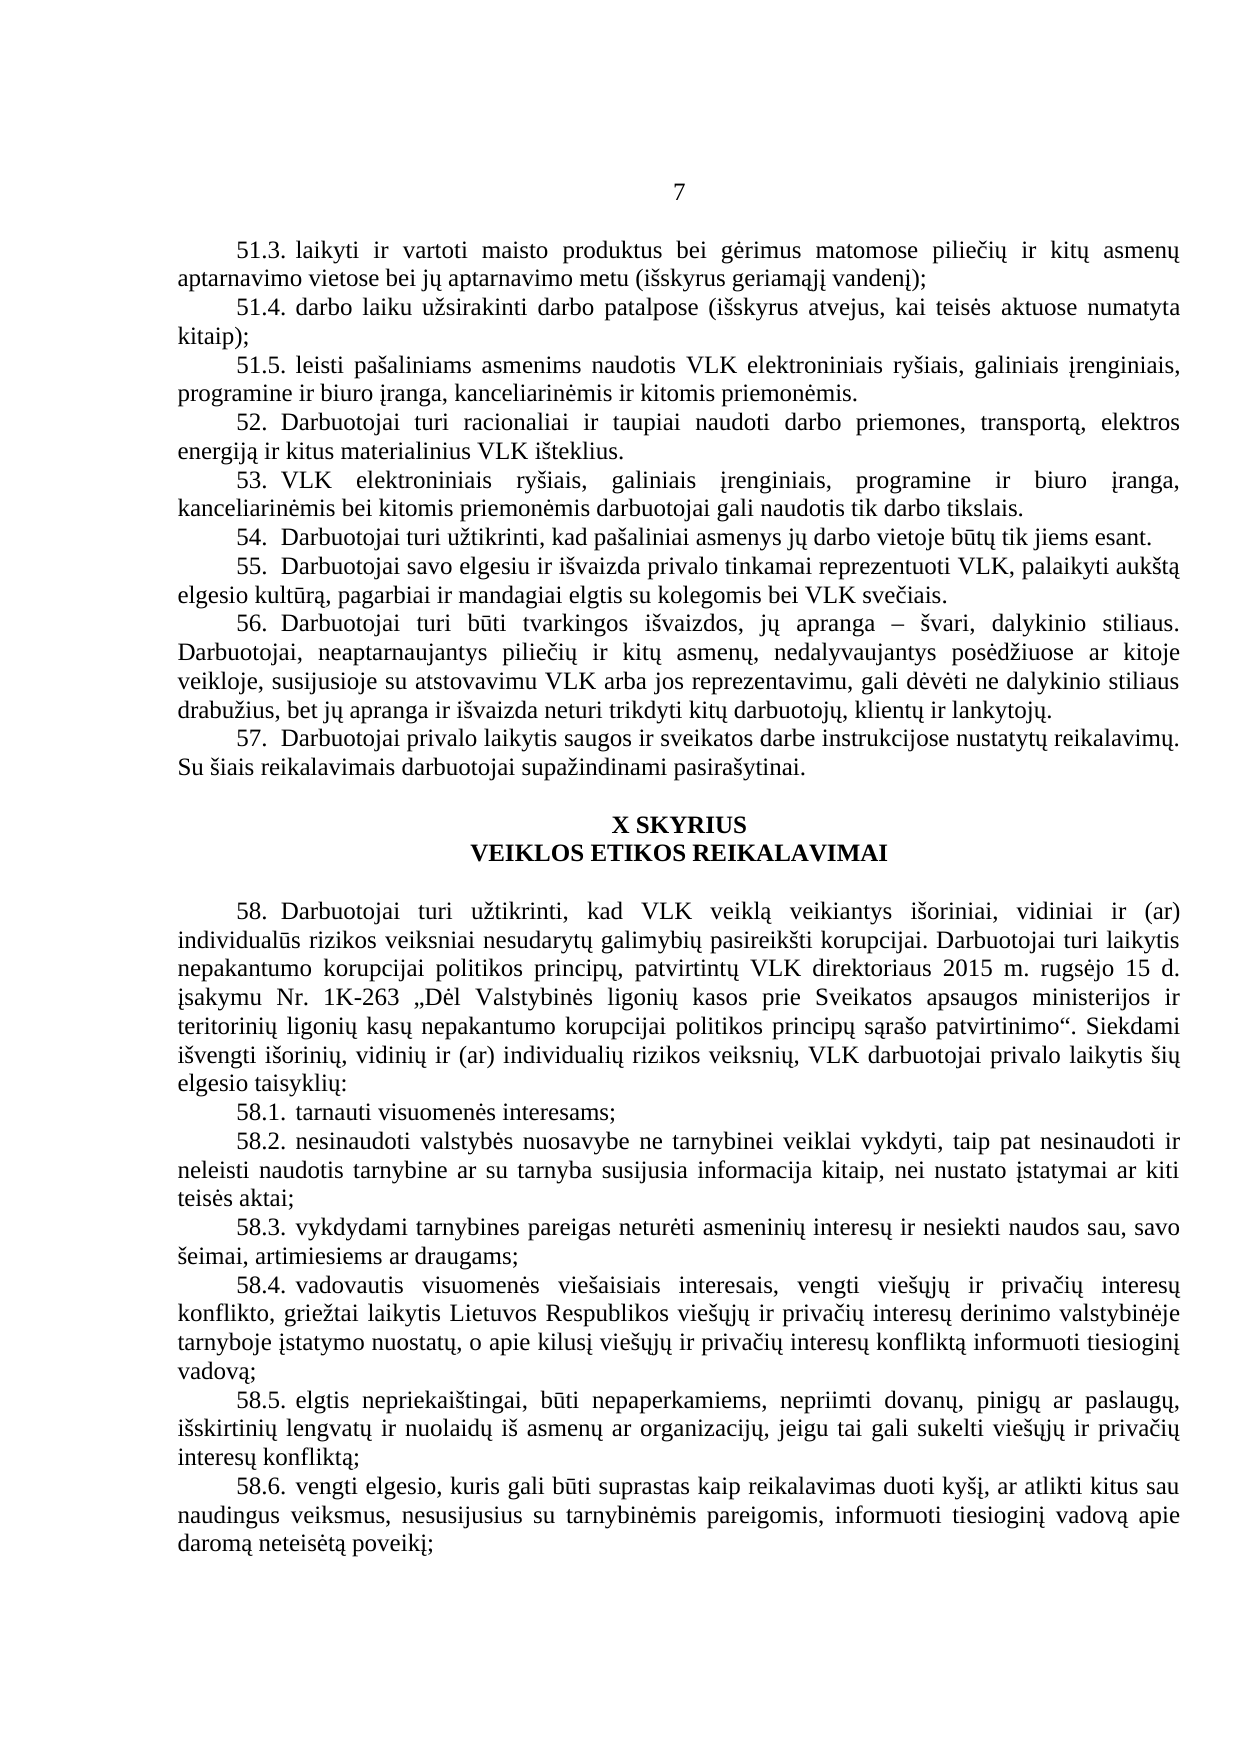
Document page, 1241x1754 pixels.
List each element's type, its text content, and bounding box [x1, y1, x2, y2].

text 53. VLK elektroniniais ryšiais, galiniais įrenginiais, programine ir biuro įranga, kanceliarinėmis bei kitomis priemonėmis darbuotojai gali naudotis tik darbo tikslais. [177, 465, 1181, 522]
text X SKYRIUS [177, 810, 1181, 838]
text 58.6. vengti elgesio, kuris gali būti suprastas kaip reikalavimas duoti kyšį, ar atlikti kitus sau naudingus veiksmus, nesusijusius su tarnybinėmis pareigomis, informuoti tiesioginį vadovą apie daromą neteisėtą poveikį; [177, 1471, 1181, 1557]
text 56. Darbuotojai turi būti tvarkingos išvaizdos, jų apranga – švari, dalykinio stiliaus. Darbuotojai, neaptarnaujantys piliečių ir kitų asmenų, nedalyvaujantys posėdžiuose ar kitoje veikloje, susijusioje su atstovavimu VLK arba jos reprezentavimu, gali dėvėti ne dalykinio stiliaus drabužius, bet jų apranga ir išvaizda neturi trikdyti kitų darbuotojų, klientų ir lankytojų. [177, 608, 1181, 723]
text 55. Darbuotojai savo elgesiu ir išvaizda privalo tinkamai reprezentuoti VLK, palaikyti aukštą elgesio kultūrą, pagarbiai ir mandagiai elgtis su kolegomis bei VLK svečiais. [177, 551, 1181, 608]
text 58.3. vykdydami tarnybines pareigas neturėti asmeninių interesų ir nesiekti naudos sau, savo šeimai, artimiesiems ar draugams; [177, 1212, 1181, 1270]
text 58. Darbuotojai turi užtikrinti, kad VLK veiklą veikiantys išoriniai, vidiniai ir (ar) individualūs rizikos veiksniai nesudarytų galimybių pasireikšti korupcijai. Darbuotojai turi laikytis nepakantumo korupcijai politikos principų, patvirtintų VLK direktoriaus 2015 m. rugsėjo 15 d. įsakymu Nr. 1K-263 „Dėl Valstybinės ligonių kasos prie Sveikatos apsaugos ministerijos ir teritorinių ligonių kasų nepakantumo korupcijai politikos principų sąrašo patvirtinimo“. Siekdami išvengti išorinių, vidinių ir (ar) individualių rizikos veiksnių, VLK darbuotojai privalo laikytis šių elgesio taisyklių: [177, 896, 1181, 1097]
text 54. Darbuotojai turi užtikrinti, kad pašaliniai asmenys jų darbo vietoje būtų tik jiems esant. [177, 522, 1181, 551]
text 58.5. elgtis nepriekaištingai, būti nepaperkamiems, nepriimti dovanų, pinigų ar paslaugų, išskirtinių lengvatų ir nuolaidų iš asmenų ar organizacijų, jeigu tai gali sukelti viešųjų ir privačių interesų konfliktą; [177, 1385, 1181, 1471]
text 58.1. tarnauti visuomenės interesams; [177, 1097, 1181, 1126]
text 51.3. laikyti ir vartoti maisto produktus bei gėrimus matomose piliečių ir kitų asmenų aptarnavimo vietose bei jų aptarnavimo metu (išskyrus geriamąjį vandenį); [177, 235, 1181, 292]
text VEIKLOS ETIKOS REIKALAVIMAI [177, 838, 1181, 867]
text 58.2. nesinaudoti valstybės nuosavybe ne tarnybinei veiklai vykdyti, taip pat nesinaudoti ir neleisti naudotis tarnybine ar su tarnyba susijusia informacija kitaip, nei nustato įstatymai ar kiti teisės aktai; [177, 1126, 1181, 1212]
text 57. Darbuotojai privalo laikytis saugos ir sveikatos darbe instrukcijose nustatytų reikalavimų. Su šiais reikalavimais darbuotojai supažindinami pasirašytinai. [177, 723, 1181, 781]
text 51.4. darbo laiku užsirakinti darbo patalpose (išskyrus atvejus, kai teisės aktuose numatyta kitaip); [177, 292, 1181, 350]
text 52. Darbuotojai turi racionaliai ir taupiai naudoti darbo priemones, transportą, elektros energiją ir kitus materialinius VLK išteklius. [177, 407, 1181, 465]
text 51.5. leisti pašaliniams asmenims naudotis VLK elektroniniais ryšiais, galiniais įrenginiais, programine ir biuro įranga, kanceliarinėmis ir kitomis priemonėmis. [177, 350, 1181, 407]
text 58.4. vadovautis visuomenės viešaisiais interesais, vengti viešųjų ir privačių interesų konflikto, griežtai laikytis Lietuvos Respublikos viešųjų ir privačių interesų derinimo valstybinėje tarnyboje įstatymo nuostatų, o apie kilusį viešųjų ir privačių interesų konfliktą informuoti tiesioginį vadovą; [177, 1270, 1181, 1385]
